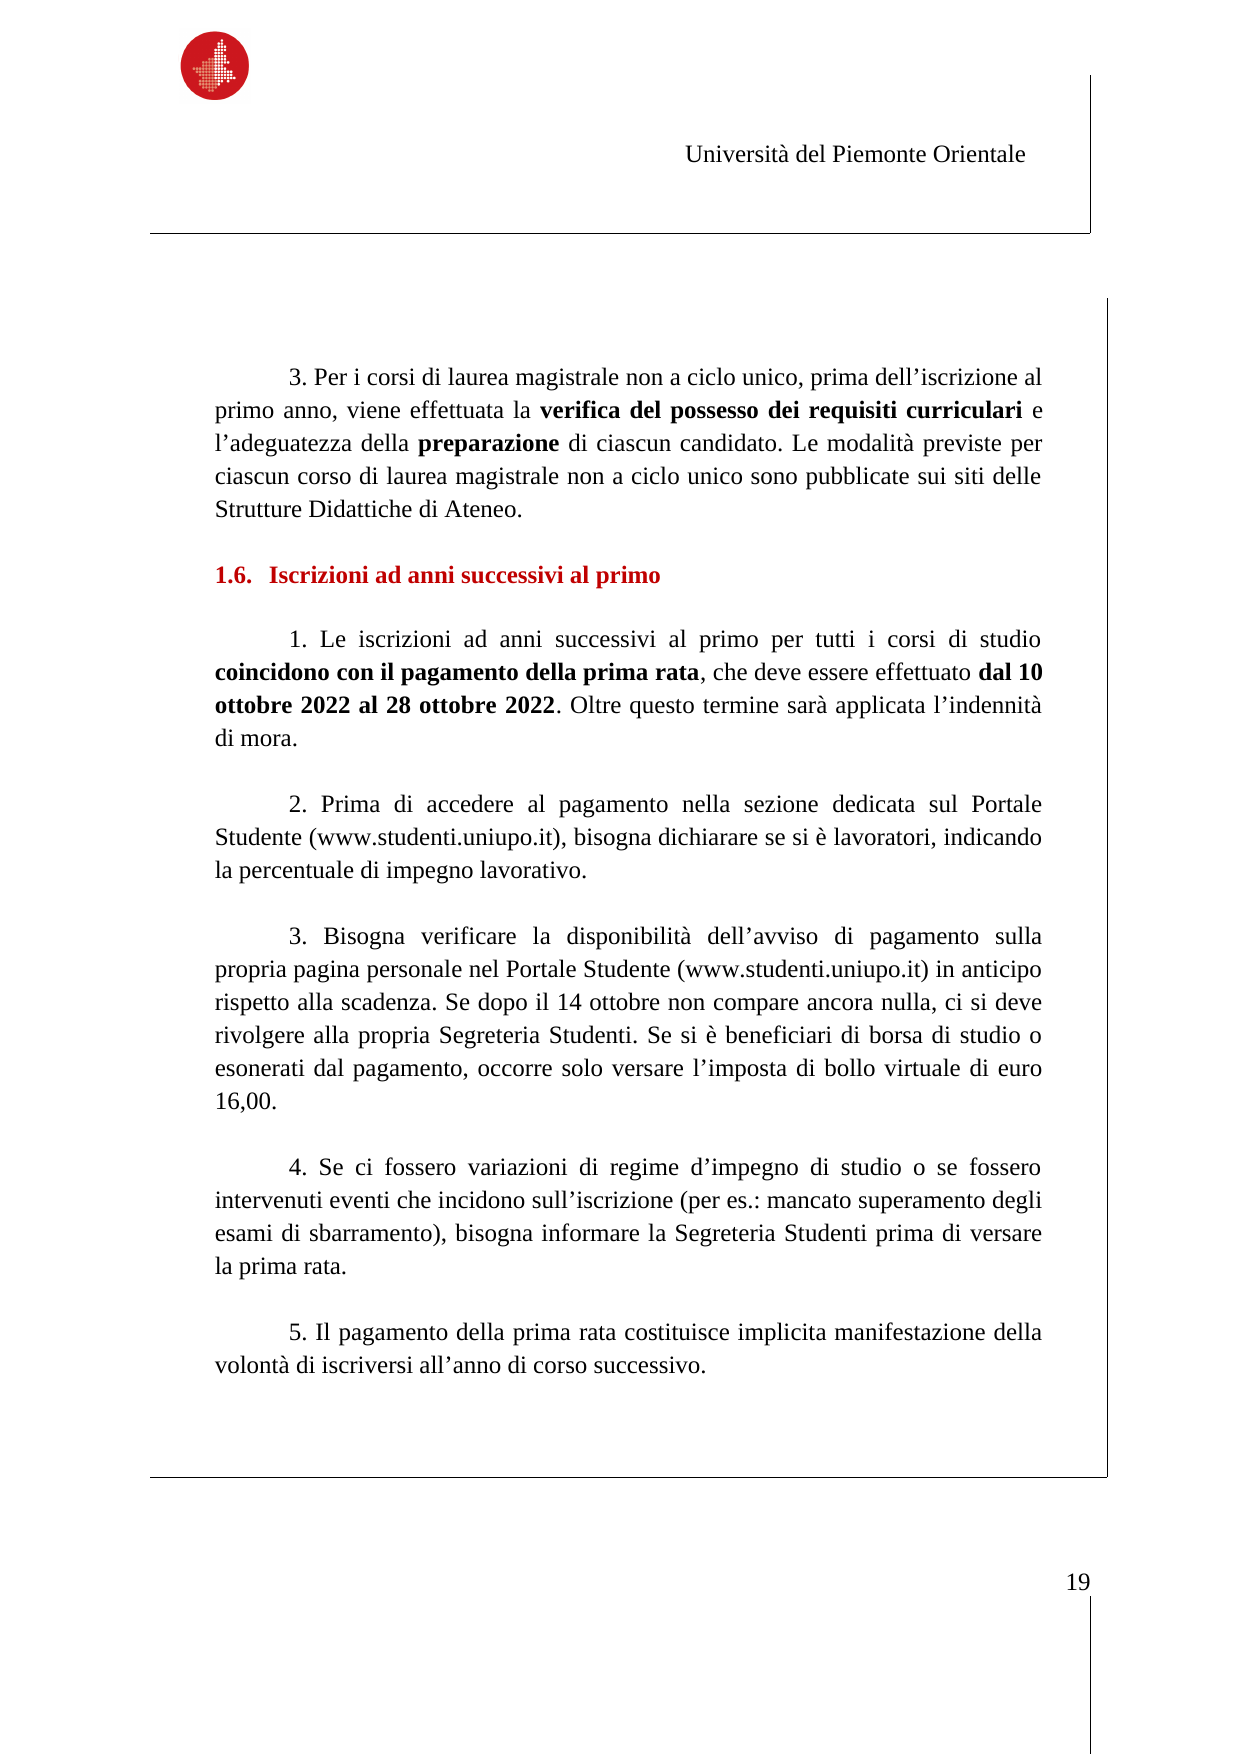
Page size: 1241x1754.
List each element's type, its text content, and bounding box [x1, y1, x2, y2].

text 3. Per i corsi di laurea magistrale non a ciclo unico, prima dell’iscrizione al primo anno, viene effettuata la verifica del possesso dei requisiti curriculari e l’adeguatezza della preparazione di ciascun candidato. Le modalità previste per ciascun corso di laurea magistrale non a ciclo unico sono pubblicate sui siti delle Strutture Didattiche di Ateneo. [150, 297, 1107, 496]
text 3. Bisogna verificare la disponibilità dell’avviso di pagamento sulla propria pagina personale nel Portale Studente (www.studenti.uniupo.it) in anticipo rispetto alla scadenza. Se dopo il 14 ottobre non compare ancora nulla, ci si deve rivolgere alla propria Segreteria Studenti. Se si è beneficiari di borsa di studio o esonerati dal pagamento, occorre solo versare l’imposta di bollo virtuale di euro 16,00. [150, 857, 1107, 1088]
text 4. Se ci fossero variazioni di regime d’impegno di studio o se fossero intervenuti eventi che incidono sull’iscrizione (per es.: mancato superamento degli esami di sbarramento), bisogna informare la Segreteria Studenti prima di versare la prima rata. [150, 1088, 1107, 1253]
text 5. Il pagamento della prima rata costituisce implicita manifestazione della volontà di iscriversi all’anno di corso successivo. [150, 1253, 1107, 1379]
text 2. Prima di accedere al pagamento nella sezione dedicata sul Portale Studente (www.studenti.uniupo.it), bisogna dichiarare se si è lavoratori, indicando la percentuale di impegno lavorativo. [150, 724, 1107, 857]
text 1. Le iscrizioni ad anni successivi al primo per tutti i corsi di studio coincidono con il pagamento della prima rata, che deve essere effettuato dal 10 ottobre 2022 al 28 ottobre 2022. Oltre questo termine sarà applicata l’indennità di mora. [150, 559, 1107, 724]
list Iscrizioni ad anni successivi al primo [150, 496, 1107, 559]
